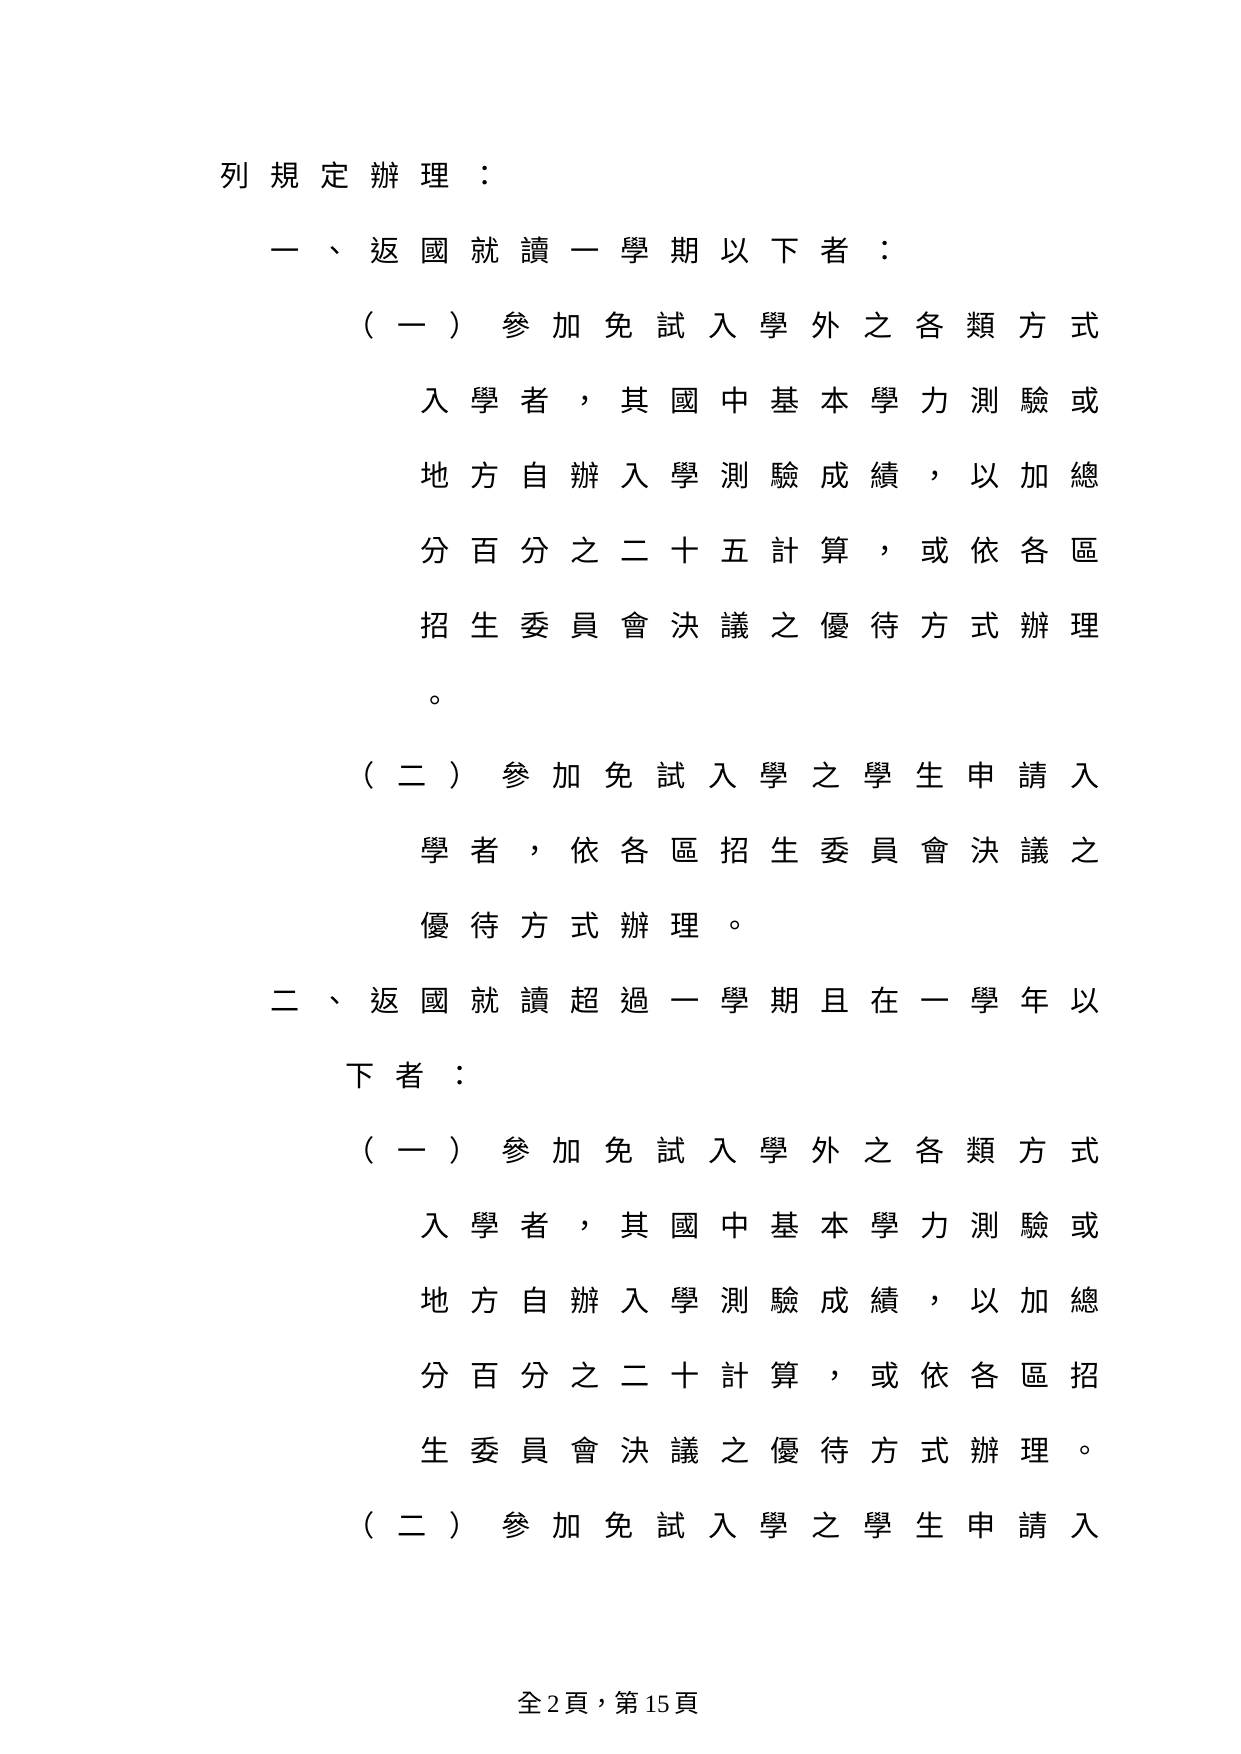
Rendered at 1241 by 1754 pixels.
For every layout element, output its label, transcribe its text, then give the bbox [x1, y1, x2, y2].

text （二）參加免試入學之學生申請入學者，依各區招生委員會決議之優待方式辦理。 [326, 736, 1121, 961]
text （二）參加免試入學之學生申請入 [326, 1486, 1121, 1561]
text （一）參加免試入學外之各類方式入學者，其國中基本學力測驗或地方自辦入學測驗成績，以加總分百分之二十五計算，或依各區招生委員會決議之優待方式辦理。 [326, 286, 1121, 736]
text 二、返國就讀超過一學期且在一學年以下者： [271, 961, 1121, 1111]
text 列規定辦理： [96, 136, 1121, 211]
text 一、返國就讀一學期以下者： [271, 211, 1121, 286]
text （一）參加免試入學外之各類方式入學者，其國中基本學力測驗或地方自辦入學測驗成績，以加總分百分之二十計算，或依各區招生委員會決議之優待方式辦理。 [326, 1111, 1121, 1486]
